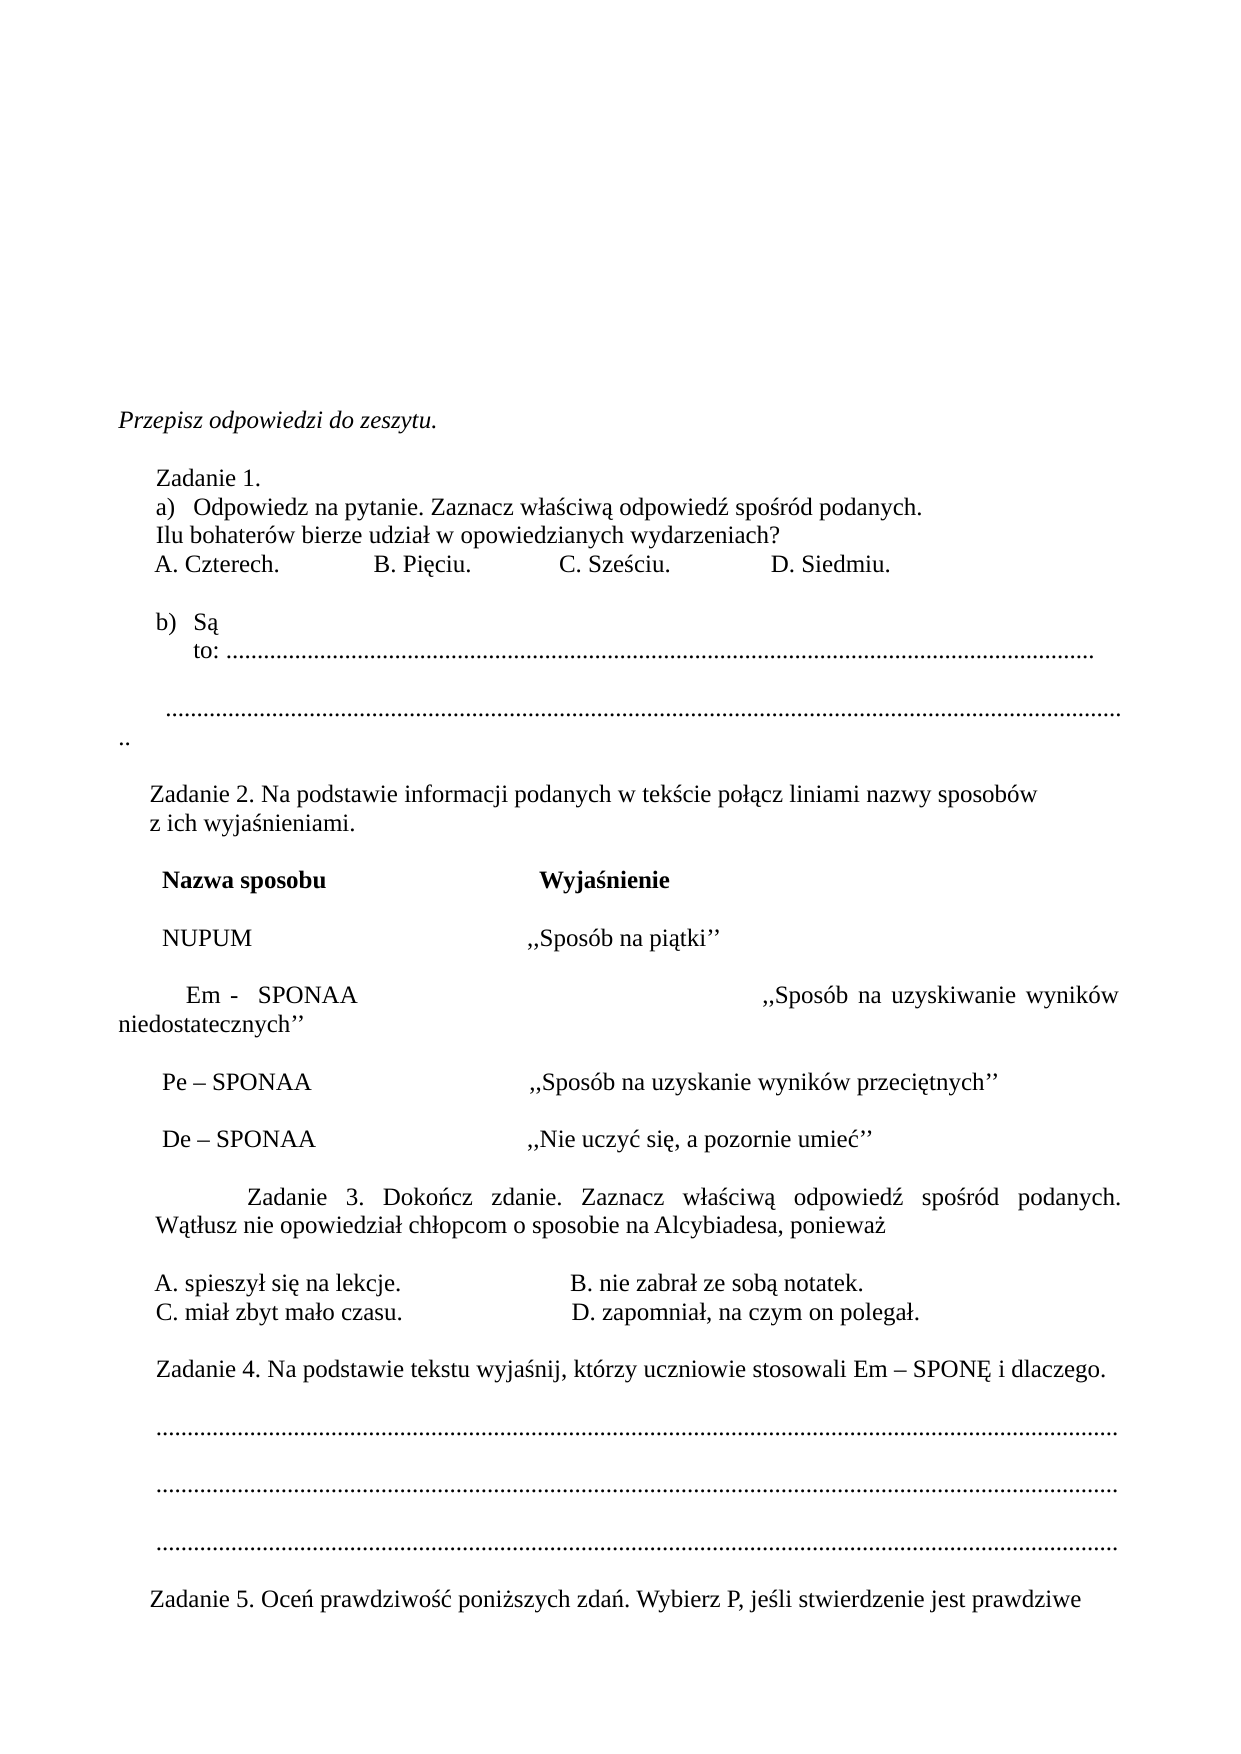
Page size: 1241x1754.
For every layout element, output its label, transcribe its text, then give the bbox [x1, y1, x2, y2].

text Zadanie 5. Oceń prawdziwość poniższych zdań. Wybierz P, jeśli stwierdzenie jest prawdziwe [118, 1584, 1122, 1613]
list Odpowiedz na pytanie. Zaznacz właściwą odpowiedź spośród podanych. [156, 492, 1122, 521]
text z ich wyjaśnieniami. [118, 808, 1122, 837]
text C. miał zbyt mało czasu. D. zapomniał, na czym on polegał. [118, 1297, 1122, 1326]
text Zadanie 1. [118, 463, 1122, 492]
text Em - SPONAA ,,Sposób na uzyskiwanie wyników niedostatecznych’’ [118, 981, 1122, 1038]
text Pe – SPONAA ,,Sposób na uzyskanie wyników przeciętnych’’ [118, 1067, 1122, 1096]
text Zadanie 3. Dokończ zdanie. Zaznacz właściwą odpowiedź spośród podanych. Wątłusz nie opowiedział chłopcom o sposobie na Alcybiadesa, ponieważ [118, 1182, 1122, 1239]
text ........................................................................................................................................................... [118, 693, 1122, 751]
text A. Czterech. B. Pięciu. C. Sześciu. D. Siedmiu. [118, 549, 1122, 578]
text .......................................................................................................................................................... [118, 1412, 1122, 1441]
text .......................................................................................................................................................... [118, 1527, 1122, 1556]
text Zadanie 4. Na podstawie tekstu wyjaśnij, którzy uczniowie stosowali Em – SPONĘ i dlaczego. [118, 1354, 1122, 1383]
text Zadanie 2. Na podstawie informacji podanych w tekście połącz liniami nazwy sposobów [118, 779, 1122, 808]
text Ilu bohaterów bierze udział w opowiedzianych wydarzeniach? [118, 521, 1122, 549]
list Są to: ........................................................................................................................................... [156, 607, 1122, 664]
text .......................................................................................................................................................... [118, 1469, 1122, 1498]
text De – SPONAA ,,Nie uczyć się, a pozornie umieć’’ [118, 1124, 1122, 1153]
text Przepisz odpowiedzi do zeszytu. [118, 406, 1122, 434]
text Nazwa sposobu Wyjaśnienie [118, 837, 1122, 894]
text NUPUM ,,Sposób na piątki’’ [118, 923, 1122, 952]
text A. spieszył się na lekcje. B. nie zabrał ze sobą notatek. [118, 1239, 1122, 1297]
